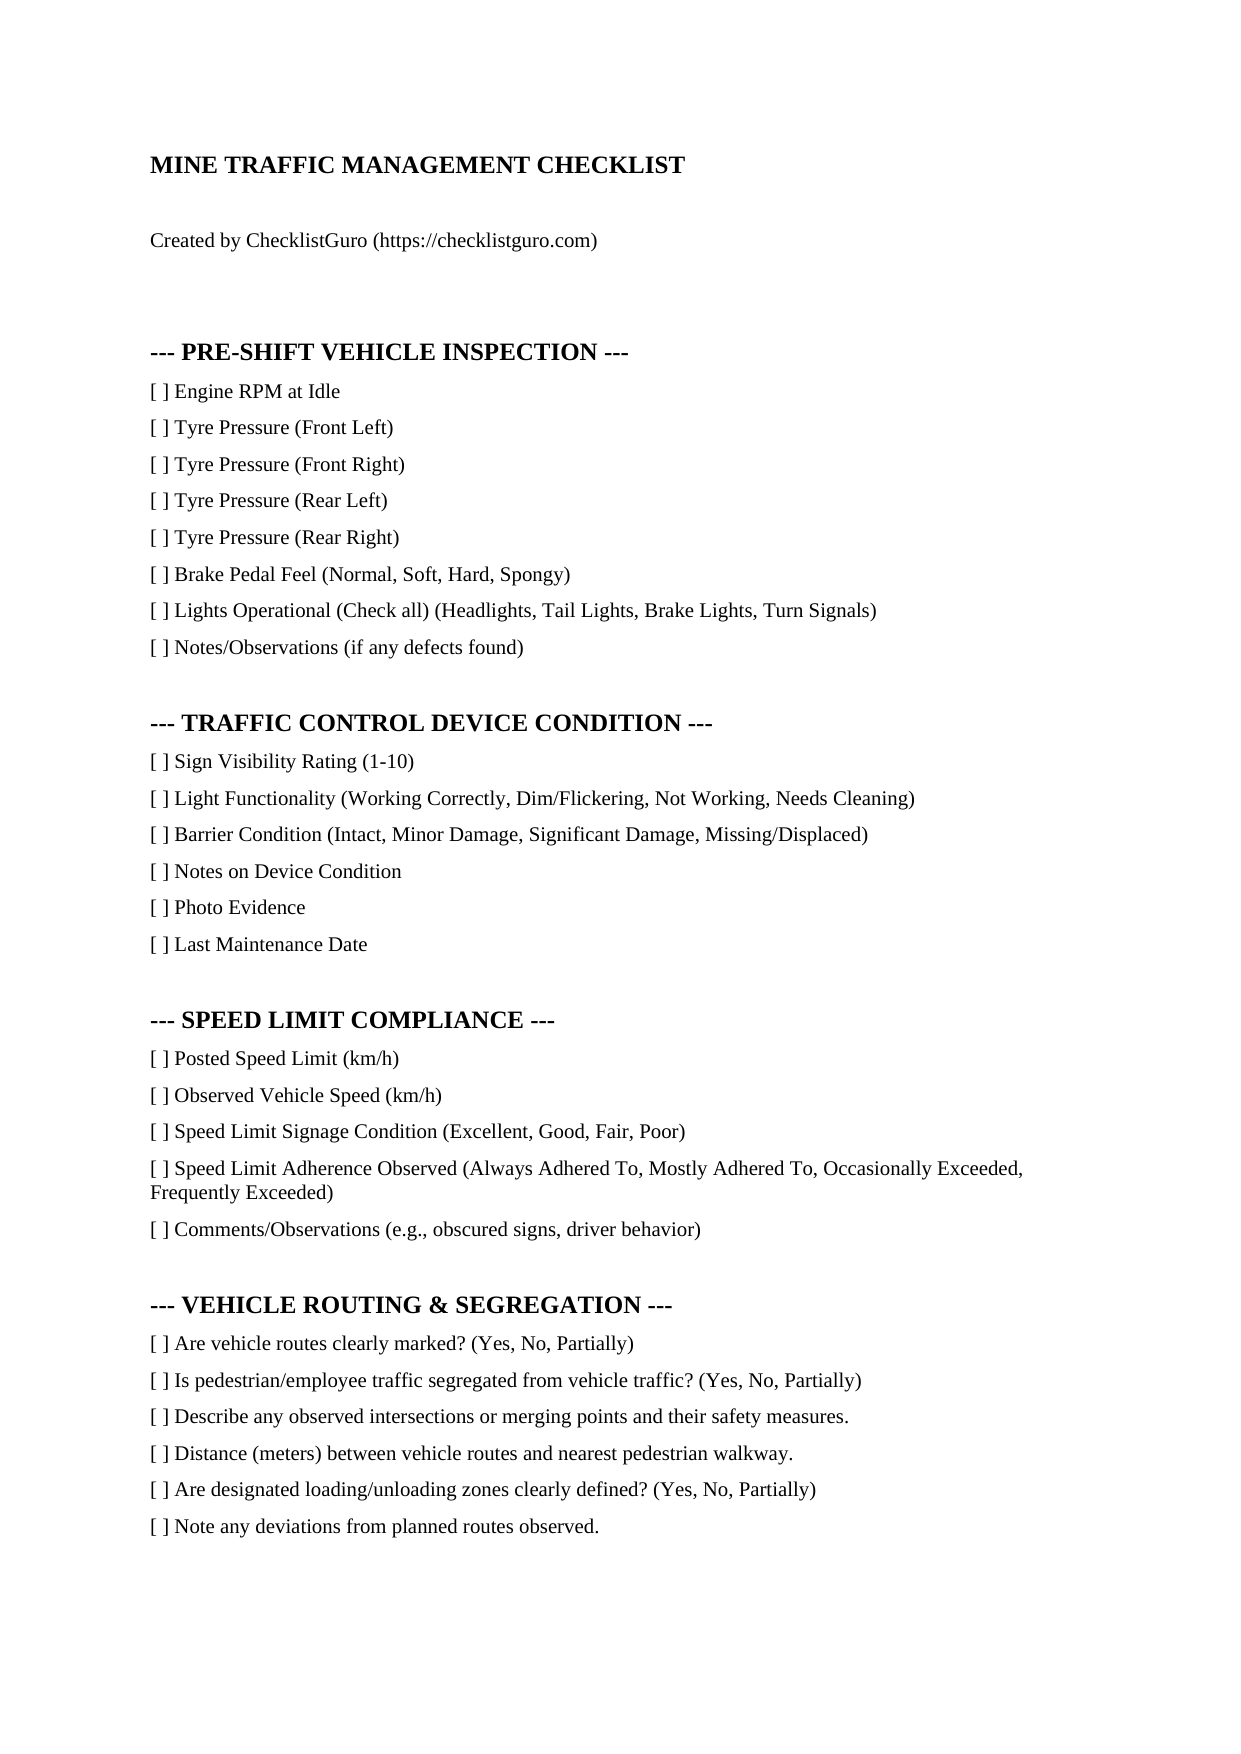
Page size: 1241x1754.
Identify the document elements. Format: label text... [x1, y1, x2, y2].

text [ ] Light Functionality (Working Correctly, Dim/Flickering, Not Working, Needs Cleaning) [150, 786, 1090, 810]
text [ ] Speed Limit Adherence Observed (Always Adhered To, Mostly Adhered To, Occasionally Exceeded, Frequently Exceeded) [150, 1156, 1090, 1204]
text [ ] Tyre Pressure (Rear Right) [150, 525, 1090, 549]
text [ ] Comments/Observations (e.g., obscured signs, driver behavior) [150, 1217, 1090, 1241]
text [ ] Describe any observed intersections or merging points and their safety measures. [150, 1404, 1090, 1428]
text [ ] Barrier Condition (Intact, Minor Damage, Significant Damage, Missing/Displaced) [150, 822, 1090, 846]
text [ ] Are vehicle routes clearly marked? (Yes, No, Partially) [150, 1331, 1090, 1355]
text --- TRAFFIC CONTROL DEVICE CONDITION --- [150, 708, 1090, 737]
text --- PRE-SHIFT VEHICLE INSPECTION --- [150, 337, 1090, 366]
text [ ] Photo Evidence [150, 895, 1090, 919]
text [ ] Notes/Observations (if any defects found) [150, 635, 1090, 659]
text [ ] Tyre Pressure (Rear Left) [150, 488, 1090, 512]
text [ ] Distance (meters) between vehicle routes and nearest pedestrian walkway. [150, 1441, 1090, 1465]
text [ ] Engine RPM at Idle [150, 379, 1090, 403]
text [ ] Tyre Pressure (Front Left) [150, 415, 1090, 439]
text [ ] Speed Limit Signage Condition (Excellent, Good, Fair, Poor) [150, 1119, 1090, 1143]
text [ ] Last Maintenance Date [150, 932, 1090, 956]
text [ ] Are designated loading/unloading zones clearly defined? (Yes, No, Partially) [150, 1477, 1090, 1501]
text [ ] Brake Pedal Feel (Normal, Soft, Hard, Spongy) [150, 562, 1090, 586]
text --- VEHICLE ROUTING & SEGREGATION --- [150, 1290, 1090, 1318]
text Created by ChecklistGuro (https://checklistguro.com) [150, 228, 1090, 252]
text [ ] Observed Vehicle Speed (km/h) [150, 1083, 1090, 1107]
text [ ] Is pedestrian/employee traffic segregated from vehicle traffic? (Yes, No, Partially) [150, 1367, 1090, 1392]
text [ ] Sign Visibility Rating (1-10) [150, 749, 1090, 773]
text [ ] Tyre Pressure (Front Right) [150, 452, 1090, 476]
text --- SPEED LIMIT COMPLIANCE --- [150, 1005, 1090, 1034]
text [ ] Note any deviations from planned routes observed. [150, 1514, 1090, 1538]
text [ ] Posted Speed Limit (km/h) [150, 1046, 1090, 1070]
text [ ] Lights Operational (Check all) (Headlights, Tail Lights, Brake Lights, Turn Signals) [150, 598, 1090, 622]
text [ ] Notes on Device Condition [150, 859, 1090, 883]
text MINE TRAFFIC MANAGEMENT CHECKLIST [150, 150, 1090, 179]
